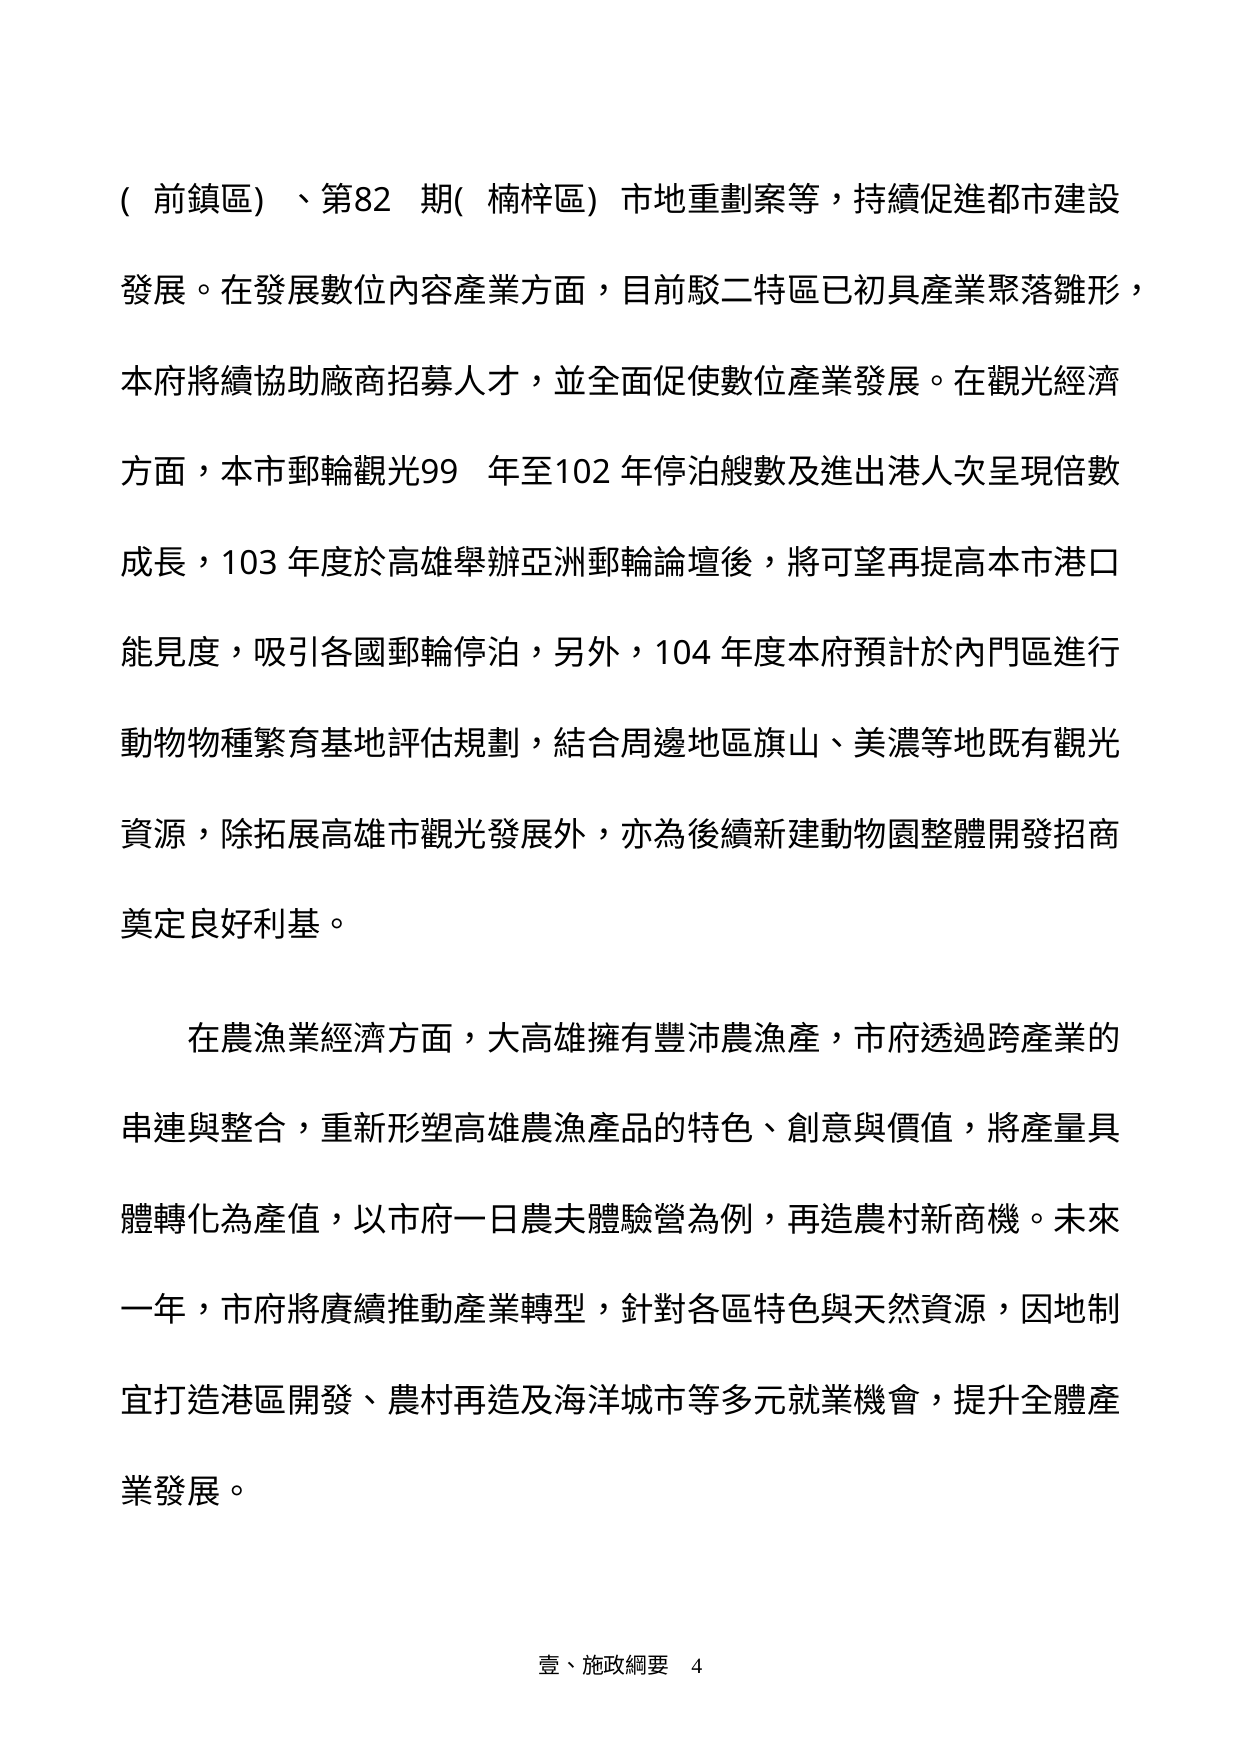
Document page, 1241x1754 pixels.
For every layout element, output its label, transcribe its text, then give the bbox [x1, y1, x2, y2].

text 在經濟高雄上，高雄捷運岡山路竹延伸線建設計畫已獲行政院國發會支持，未來沿線將服務南科高雄園區、岡山本洲產業園區、永安產業園區、南區環保科技園區等，第一階段延伸至岡山站將串連高雄經濟脈絡。此外，市府團隊透過擴增產業腹地創造招商發展空間政策，目前位於大寮區的和發園區已獲准辦理招商，園區面積達92.52公頃，配有43.61公頃的公共設施，將可望為高雄創造就業機會並提升產業產值，未來園區用水將使用鳳山污水處理廠再生水，且採園區灌排分離、劃設綠帶，降低對鄰近農業生產環境之影響，也避免後續水汙染，展現市府產業發展與環境保護並行之決心。在土地活化方面，市府透過辦理市地重劃、區段徵收等開發方式，取得公共設施用地，如配合河堤國小設校案之第73期市地重劃以及104年度完成的第65期(前鎮區)、第69期(三民區)、第72期(楠梓區)、第75期(前鎮區)、第82期(楠梓區)市地重劃案等，持續促進都市建設發展。在發展數位內容產業方面，目前駁二特區已初具產業聚落雛形，本府將續協助廠商招募人才，並全面促使數位產業發展。在觀光經濟方面，本市郵輪觀光99年至102年停泊艘數及進出港人次呈現倍數成長，103年度於高雄舉辦亞洲郵輪論壇後，將可望再提高本市港口能見度，吸引各國郵輪停泊，另外，104年度本府預計於內門區進行動物物種繁育基地評估規劃，結合周邊地區旗山、美濃等地既有觀光資源，除拓展高雄市觀光發展外，亦為後續新建動物園整體開發招商奠定良好利基。 [120, 152, 1120, 968]
text 在農漁業經濟方面，大高雄擁有豐沛農漁產，市府透過跨產業的串連與整合，重新形塑高雄農漁產品的特色、創意與價值，將產量具體轉化為產值，以市府一日農夫體驗營為例，再造農村新商機。未來一年，市府將賡續推動產業轉型，針對各區特色與天然資源，因地制宜打造港區開發、農村再造及海洋城市等多元就業機會，提升全體產業發展。 [120, 990, 1120, 1534]
